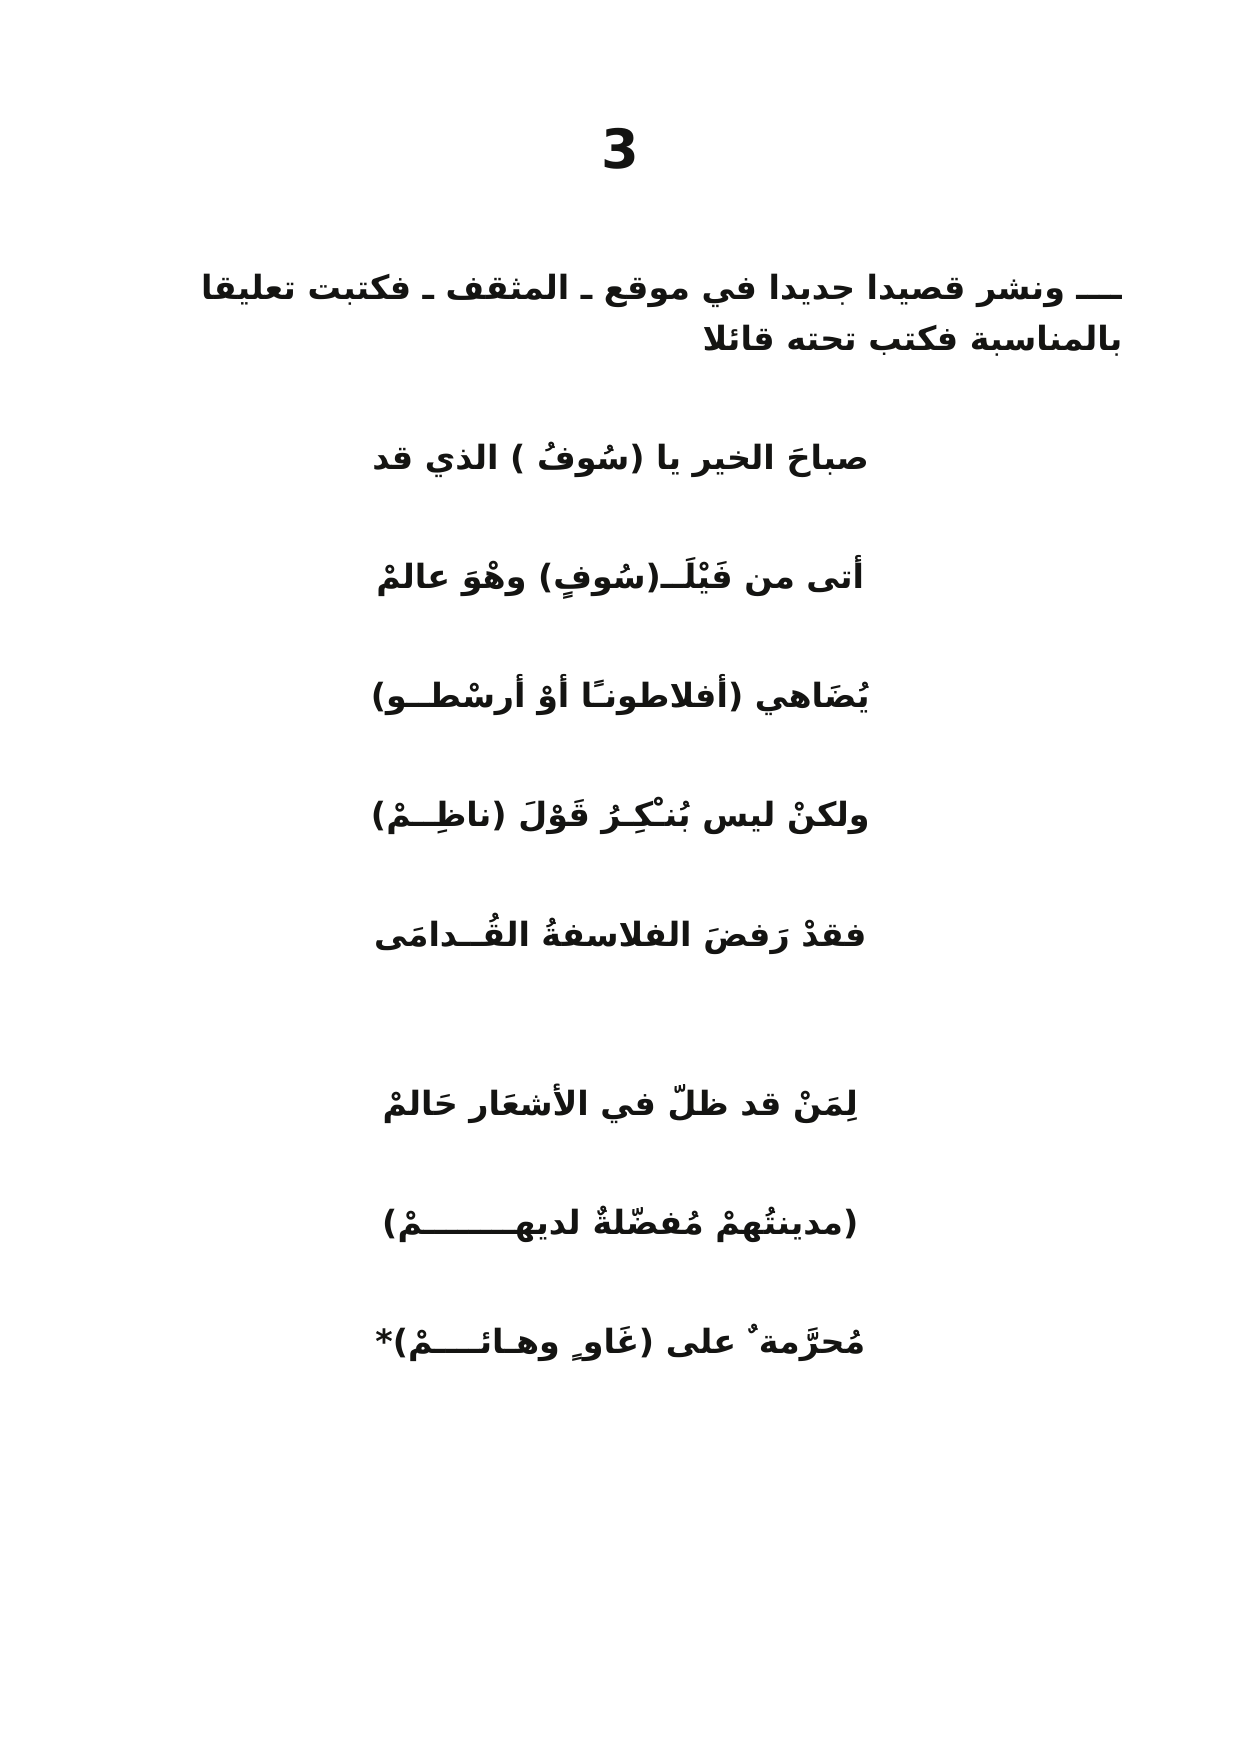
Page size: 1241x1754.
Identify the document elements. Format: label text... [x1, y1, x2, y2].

subtitle لِمَنْ قد ظلّ في الأشعَار حَالمْ [118, 1084, 1122, 1123]
subtitle يُضَاهي (أفلاطونـًا أوْ أرسْطــو) [118, 677, 1122, 716]
subtitle ولكنْ ليس بُنـْكِـرُ قَوْلَ (ناظِــمْ) [118, 796, 1122, 835]
subtitle أتى من فَيْلَــ(سُوفٍ) وهْوَ عالمْ [118, 557, 1122, 596]
subtitle صباحَ الخير يا (سُوفُ ) الذي قد [118, 438, 1122, 477]
subtitle ــــ ونشر قصيدا جديدا في موقع ـ المثقف ـ فكتبت تعليقا بالمناسبة فكتب تحته قائلا [118, 269, 1122, 358]
subtitle (مدينتُهمْ مُفضّلةٌ لديهــــــــمْ) [118, 1204, 1122, 1243]
subtitle فقدْ رَفضَ الفلاسفةُ القُــدامَى [118, 915, 1122, 1004]
subtitle 3 [118, 118, 1122, 181]
subtitle مُحرَّمة ٌ على (غَاو ٍ وهـائــــمْ)* [118, 1323, 1122, 1362]
